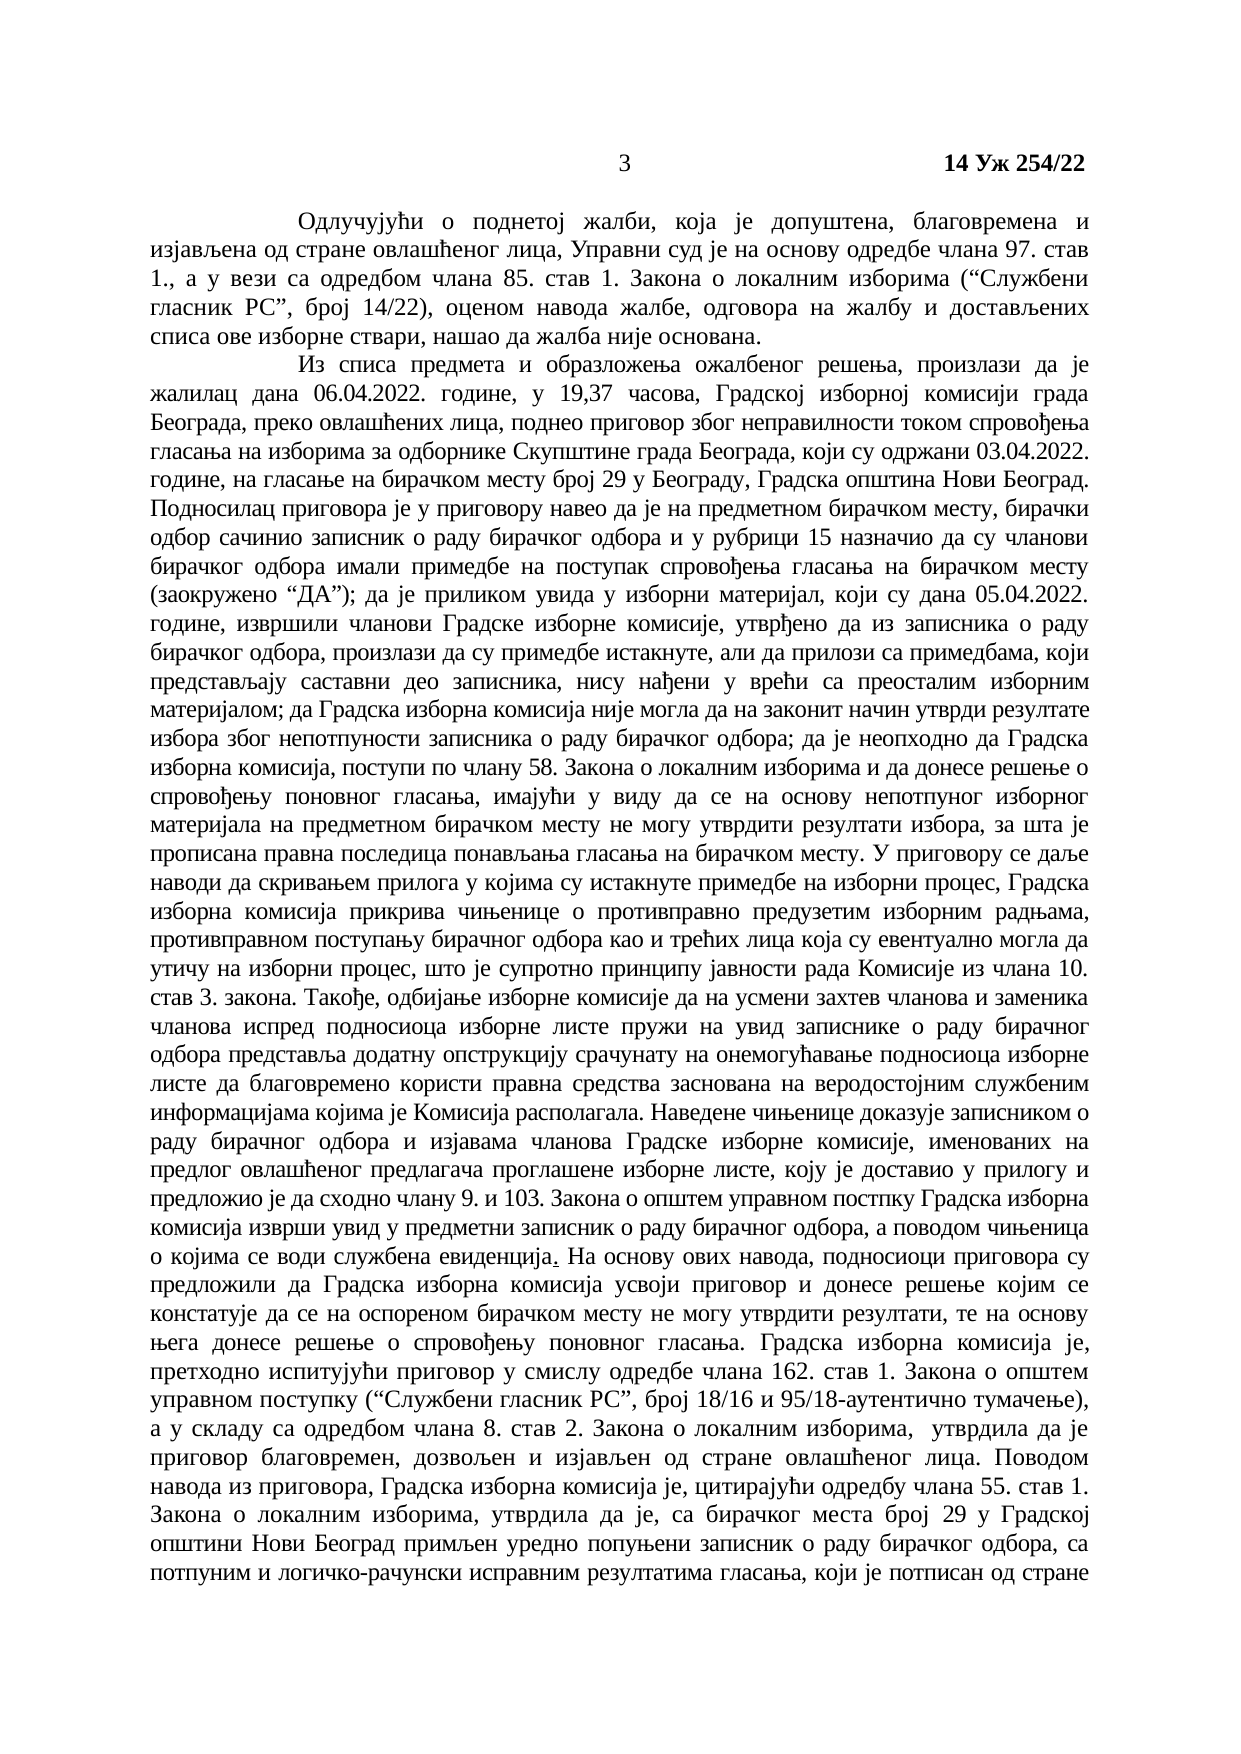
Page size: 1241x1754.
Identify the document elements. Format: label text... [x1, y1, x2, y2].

text Одлучујући о поднетој жалби, која је допуштена, благовремена и изјављена од стране овлашћеног лица, Управни суд је на основу одредбе члана 97. став 1., а у вези са одредбом члана 85. став 1. Закона о локалним изборима (“Службени гласник РС”, број 14/22), оценом навода жалбе, одговора на жалбу и достављених списа ове изборне ствари, нашао да жалба није основана. [150, 206, 1090, 349]
text Из списа предмета и образложења ожалбеног решења, произлази да је жалилац дана 06.04.2022. године, у 19,37 часова, Градској изборној комисији града Београда, преко овлашћених лица, поднео приговор због неправилности током спровођења гласања на изборима за одборнике Скупштине града Београда, који су одржани 03.04.2022. године, на гласање на бирачком месту број 29 у Београду, Градска општина Нови Београд. Подносилац приговора је у приговору навео да је на предметном бирачком месту, бирачки одбор сачинио записник о раду бирачког одбора и у рубрици 15 назначио да су чланови бирачког одбора имали примедбе на поступак спровођења гласања на бирачком месту (заокружено “ДА”); да је приликом увида у изборни материјал, који су дана 05.04.2022. године, извршили чланови Градске изборне комисије, утврђено да из записника о раду бирачког одбора, произлази да су примедбе истакнуте, али да прилози са примедбама, који представљају саставни део записника, нису нађени у врећи са преосталим изборним материјалом; да Градска изборна комисија није могла да на законит начин утврди резултате избора због непотпуности записника о раду бирачког одбора; да је неопходно да Градска изборна комисија, поступи по члану 58. Закона о локалним изборима и да донесе решење о спровођењу поновног гласања, имајући у виду да се на основу непотпуног изборног материјала на предметном бирачком месту не могу утврдити резултати избора, за шта је прописана правна последица понављања гласања на бирачком месту. У приговору се даље наводи да скривањем прилога у којима су истакнуте примедбе на изборни процес, Градска изборна комисија прикрива чињенице о противправно предузетим изборним радњама, противправном поступању бирачног одбора као и трећих лица која су евентуално могла да утичу на изборни процес, што је супротно принципу јавности рада Комисије из члана 10. став 3. закона. Такође, одбијање изборне комисије да на усмени захтев чланова и заменика чланова испред подносиоца изборне листе пружи на увид записнике о раду бирачног одбора представља додатну опструкцију срачунату на онемогућавање подносиоца изборне листе да благовремено користи правна средства заснована на веродостојним службеним информацијама којима је Комисија располагала. Наведене чињенице доказује записником о раду бирачног одбора и изјавама чланова Градске изборне комисије, именованих на предлог овлашћеног предлагача проглашене изборне листе, коју је доставио у прилогу и предложио је да сходно члану 9. и 103. Закона о општем управном постпку Градска изборна комисија изврши увид у предметни записник о раду бирачног одбора, а поводом чињеница о којима се води службена евиденција. На основу ових навода, подносиоци приговора су предложили да Градска изборна комисија усвоји приговор и донесе решење којим се констатује да се на оспореном бирачком месту не могу утврдити резултати, те на основу њега донесе решење о спровођењу поновног гласања. Градска изборна комисија је, претходно испитујући приговор у смислу одредбе члана 162. став 1. Закона о општем управном поступку (“Службени гласник РС”, број 18/16 и 95/18-аутентично тумачење), а у складу са одредбом члана 8. став 2. Закона о локалним изборима, утврдила да је приговор благовремен, дозвољен и изјављен од стране овлашћеног лица. Поводом навода из приговора, Градска изборна комисија је, цитирајући одредбу члана 55. став 1. Закона о локалним изборима, утврдила да је, са бирачког места број 29 у Градској општини Нови Београд примљен уредно попуњени записник о раду бирачког одбора, са потпуним и логичко-рачунски исправним резултатима гласања, који је потписан од стране [150, 349, 1090, 1586]
